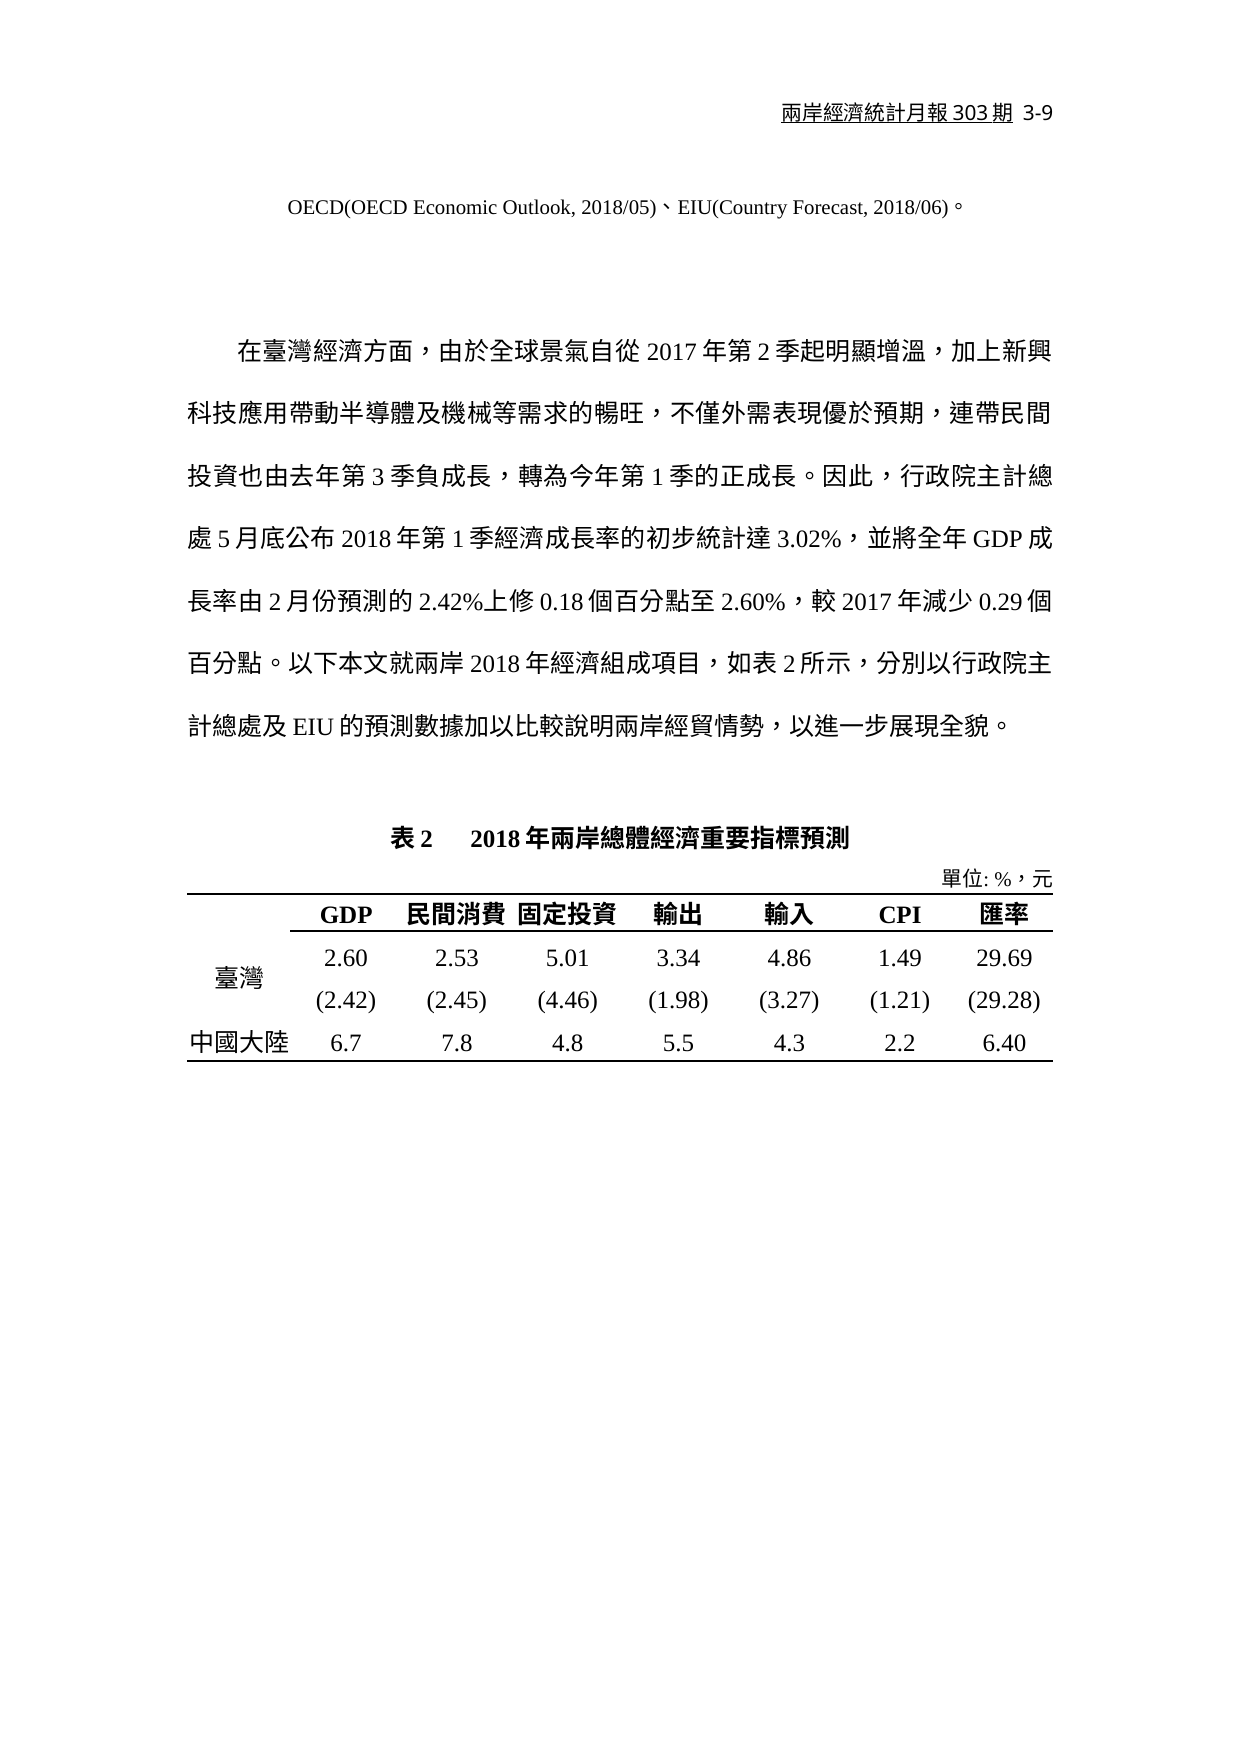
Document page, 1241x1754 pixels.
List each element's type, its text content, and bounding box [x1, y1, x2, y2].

table_cell 4.86 (3.27) [734, 932, 844, 1017]
table_header GDP [290, 895, 401, 930]
text 表2 2018年兩岸總體經濟重要指標預測 [187, 814, 1053, 855]
table_cell 5.5 [623, 1017, 734, 1060]
table_cell 臺灣 [187, 930, 290, 1017]
text 在臺灣經濟方面，由於全球景氣自從2017年第2季起明顯增溫，加上新興科技應用帶動半導體及機械等需求的暢旺，不僅外需表現優於預期，連帶民間投資也由去年第3季負成長，轉為今年第1季的正成長。因此，行政院主計總處5月底公布2018年第1季經濟成長率的初步統計達3.02%，並將全年GDP成長率由2月份預測的2.42%上修0.18個百分點至2.60%，較2017年減少0.29個百分點。以下本文就兩岸2018年經濟組成項目，如表2所示，分別以行政院主計總處及EIU的預測數據加以比較說明兩岸經貿情勢，以進一步展現全貌。 [187, 307, 1053, 745]
table_cell 2.60 (2.42) [290, 932, 401, 1017]
text 單位: %，元 [187, 855, 1053, 893]
text OECD(OECD Economic Outlook, 2018/05)、EIU(Country Forecast, 2018/06)。 [287, 164, 1053, 226]
table_cell 5.01 (4.46) [512, 932, 623, 1017]
table_cell 7.8 [401, 1017, 512, 1060]
table_cell 6.7 [290, 1017, 401, 1060]
table_cell 中國大陸 [187, 1017, 290, 1060]
table_cell 3.34 (1.98) [623, 932, 734, 1017]
table_cell 29.69 (29.28) [955, 932, 1053, 1017]
table_header CPI [844, 895, 955, 930]
table_cell 1.49 (1.21) [844, 932, 955, 1017]
table_header 輸入 [734, 895, 844, 930]
table_header 匯率 [955, 895, 1053, 930]
table_header 民間消費 [401, 895, 512, 930]
table_header [187, 895, 290, 930]
table_cell 2.2 [844, 1017, 955, 1060]
table_cell 4.8 [512, 1017, 623, 1060]
table_header 固定投資 [512, 895, 623, 930]
table_cell 6.40 [955, 1017, 1053, 1060]
table_cell 4.3 [734, 1017, 844, 1060]
table_header 輸出 [623, 895, 734, 930]
table_cell 2.53 (2.45) [401, 932, 512, 1017]
